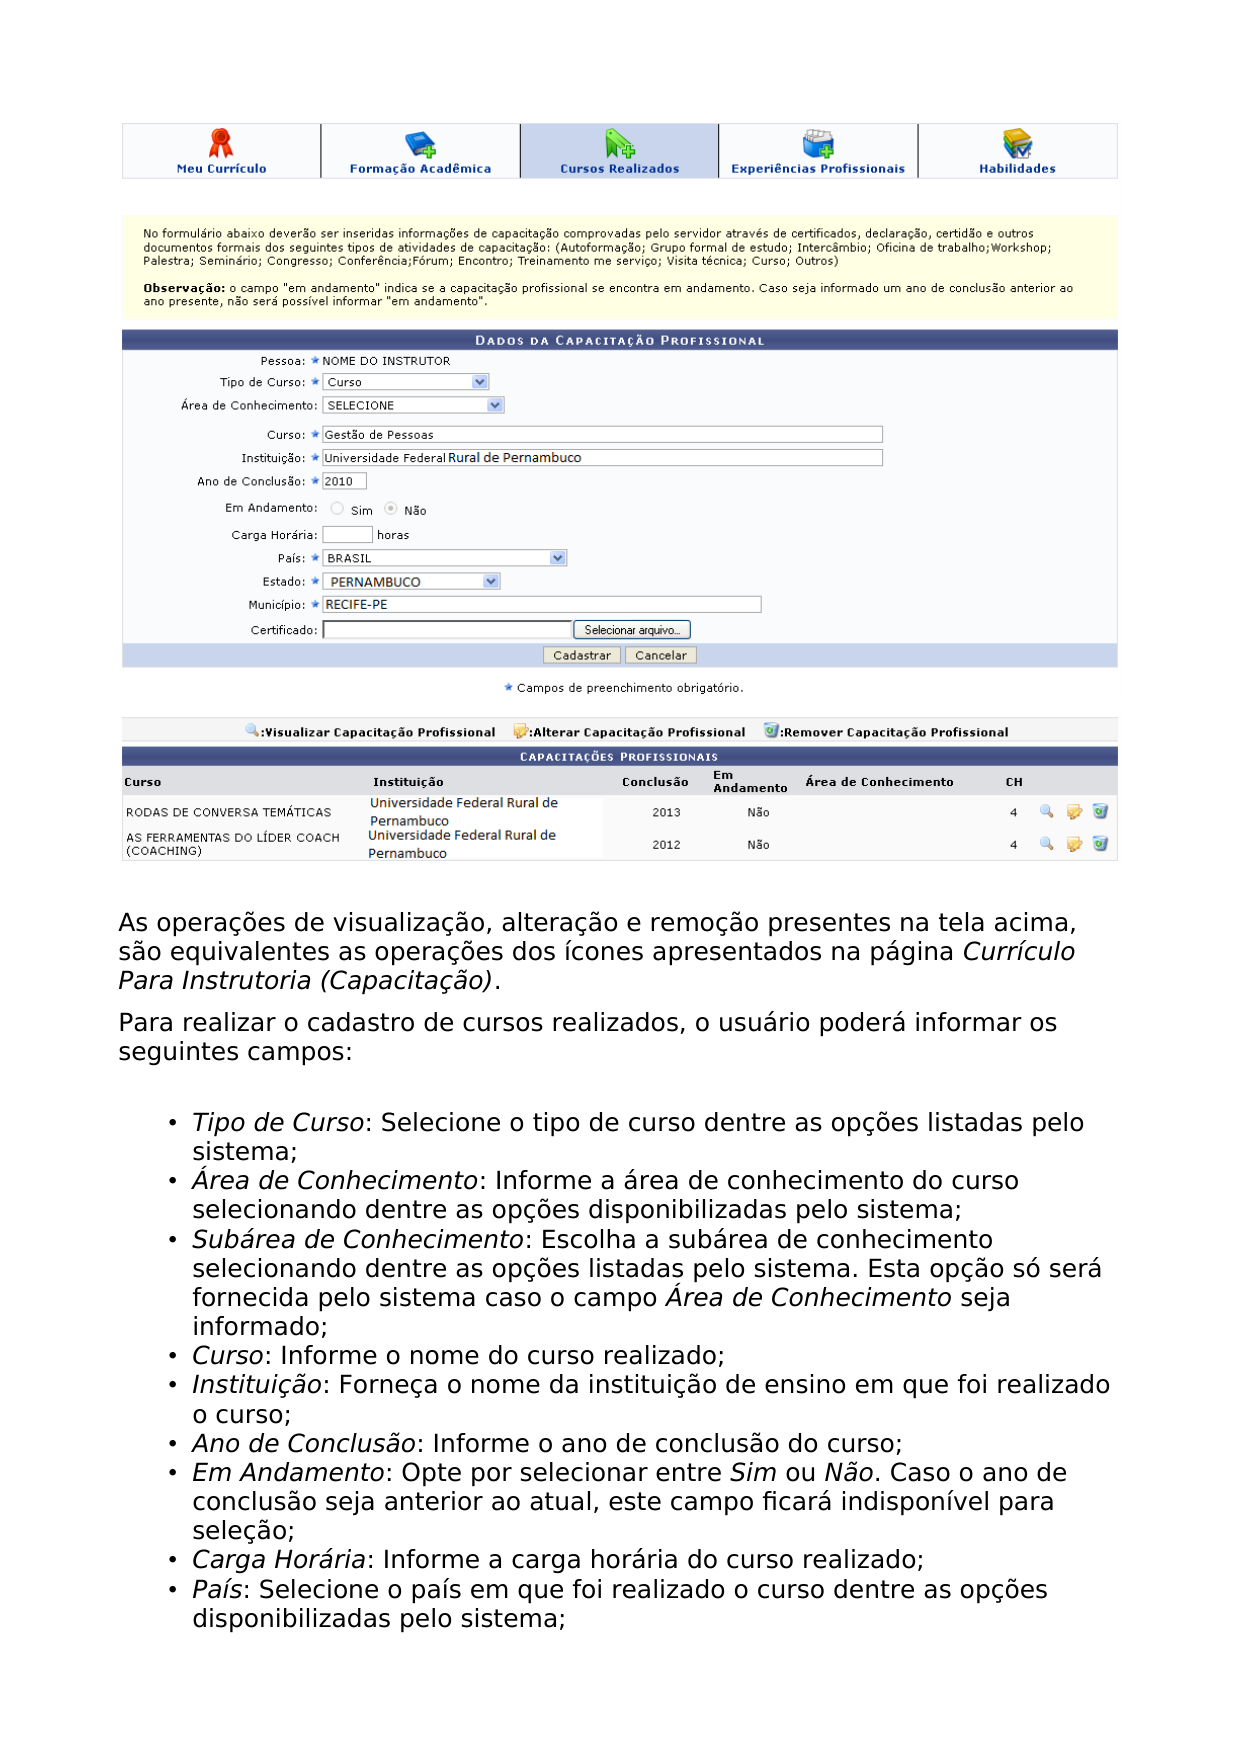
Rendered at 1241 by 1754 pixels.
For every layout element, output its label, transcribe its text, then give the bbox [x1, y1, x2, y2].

list Ano de Conclusão: Informe o ano de conclusão do curso; [177, 1429, 1122, 1458]
picture [118, 118, 1123, 867]
text As operações de visualização, alteração e remoção presentes na tela acima, são equivalentes as operações dos ícones apresentados na página Currículo Para Instrutoria (Capacitação). [118, 908, 1122, 995]
list País: Selecione o país em que foi realizado o curso dentre as opções disponibilizadas pelo sistema; [177, 1575, 1122, 1633]
list Carga Horária: Informe a carga horária do curso realizado; [177, 1546, 1122, 1575]
list Instituição: Forneça o nome da instituição de ensino em que foi realizado o curso; [177, 1371, 1122, 1429]
list Curso: Informe o nome do curso realizado; [177, 1342, 1122, 1371]
text Para realizar o cadastro de cursos realizados, o usuário poderá informar os seguintes campos: [118, 1008, 1122, 1066]
list Área de Conhecimento: Informe a área de conhecimento do curso selecionando dentre as opções disponibilizadas pelo sistema; [177, 1167, 1122, 1225]
list Subárea de Conhecimento: Escolha a subárea de conhecimento selecionando dentre as opções listadas pelo sistema. Esta opção só será fornecida pelo sistema caso o campo Área de Conhecimento seja informado; [177, 1225, 1122, 1342]
list Em Andamento: Opte por selecionar entre Sim ou Não. Caso o ano de conclusão seja anterior ao atual, este campo ficará indisponível para seleção; [177, 1458, 1122, 1546]
list Tipo de Curso: Selecione o tipo de curso dentre as opções listadas pelo sistema; [177, 1108, 1122, 1167]
